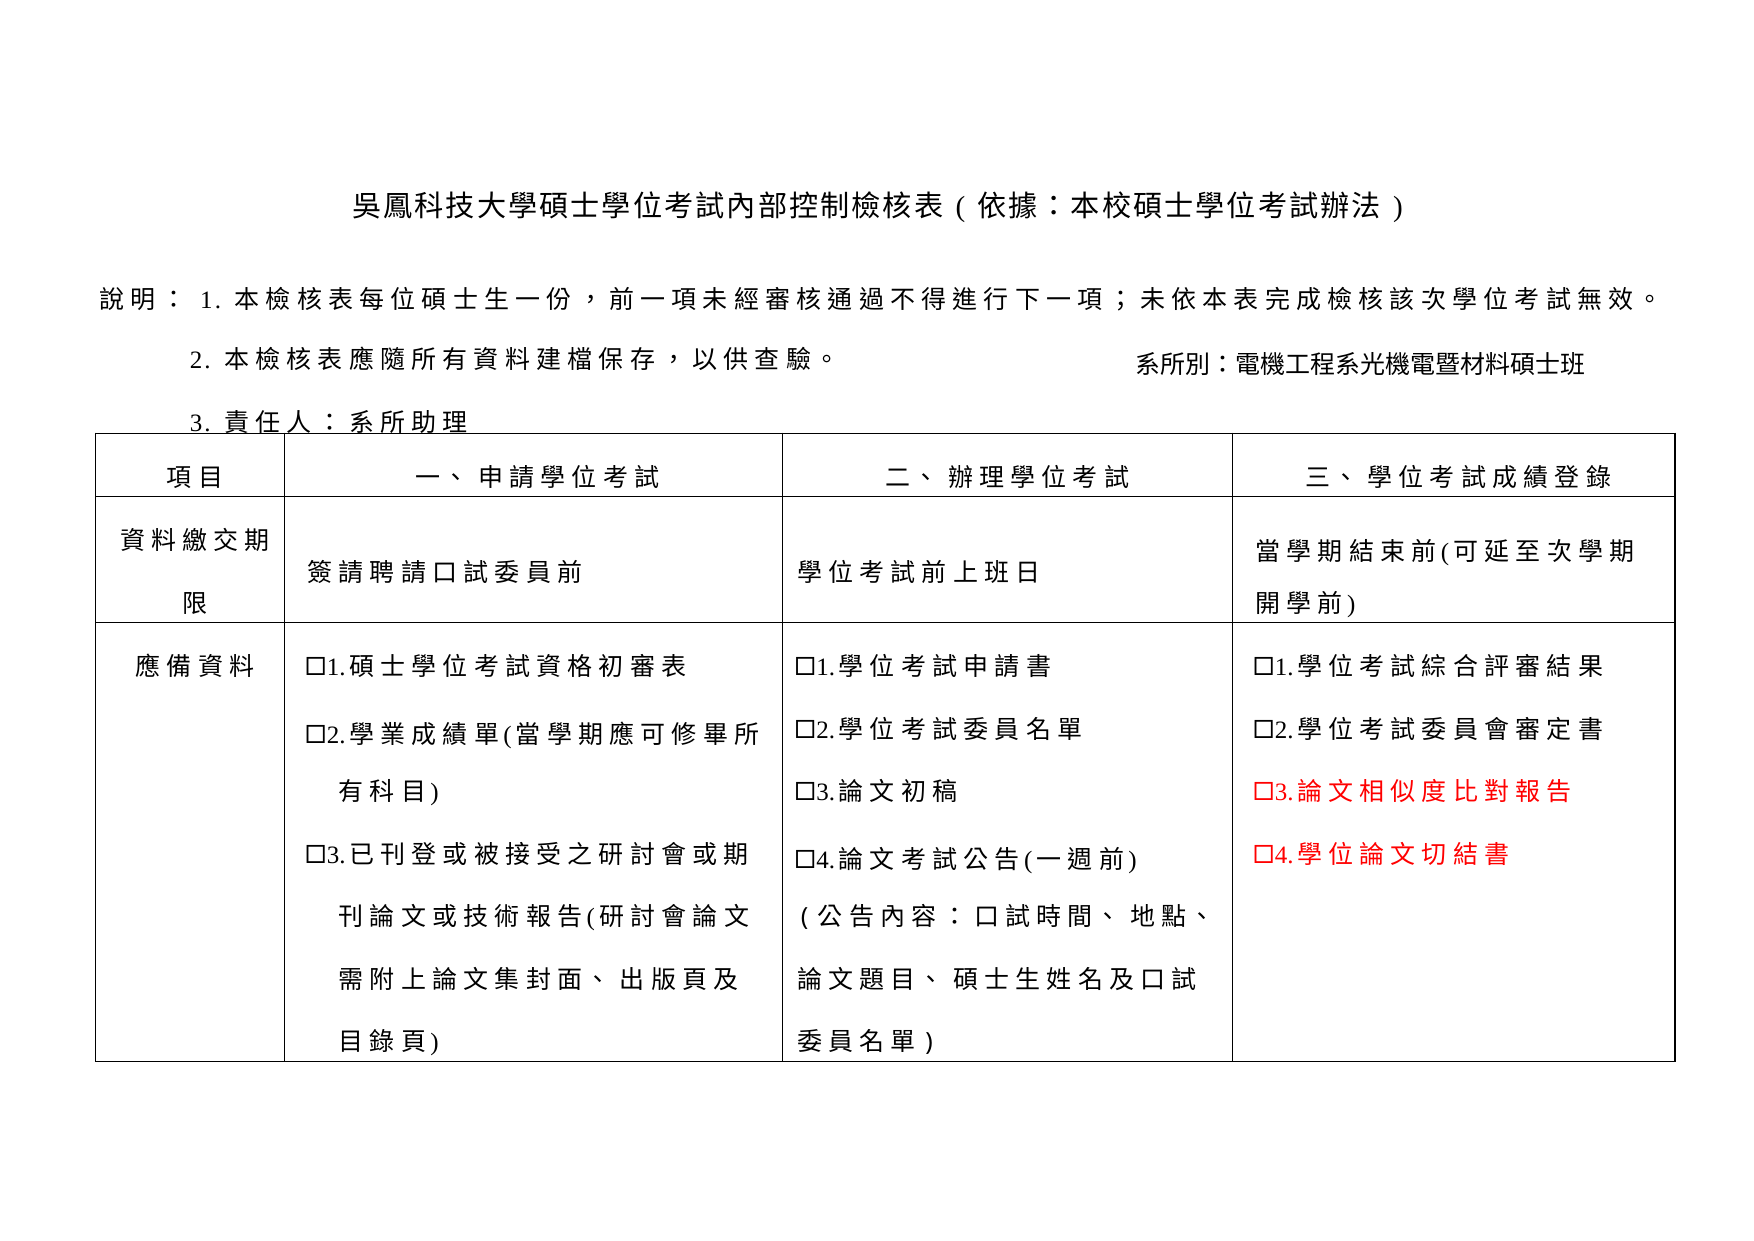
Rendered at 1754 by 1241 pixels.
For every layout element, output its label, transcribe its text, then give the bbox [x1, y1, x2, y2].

table_header 二、辦理學位考試 [783, 434, 1232, 496]
text 2.本檢核表應隨所有資料建檔保存，以供查驗。 [183, 308, 1660, 388]
table_header 一、申請學位考試 [285, 434, 782, 496]
table_cell 資料繳交期限 [96, 497, 284, 622]
table_cell 1.學位考試綜合評審結果 2.學位考試委員會審定書 3.論文相似度比對報告 4.學位論文切結書 [1233, 623, 1674, 1061]
table_cell 1.碩士學位考試資格初審表 2.學業成績單(當學期應可修畢所有科目) 3.已刊登或被接受之研討會或期刊論文或技術報告(研討會論文需附上論文集封面、出版頁及目錄頁) [285, 623, 782, 1061]
text 系所別：電機工程系光機電暨材料碩士班 [1135, 344, 1645, 380]
text 吳鳳科技大學碩士學位考試內部控制檢核表(依據：本校碩士學位考試辦法) [96, 120, 1658, 245]
table_cell 簽請聘請口試委員前 [285, 497, 782, 622]
table_header 項目 [96, 434, 284, 496]
table_cell 學位考試前上班日 [783, 497, 1232, 622]
table_cell 1.學位考試申請書 2.學位考試委員名單 3.論文初稿 4.論文考試公告(一週前) (公告內容：口試時間、地點、論文題目、碩士生姓名及口試委員名單) [783, 623, 1232, 1061]
table_header 三、學位考試成績登錄 [1233, 434, 1674, 496]
text 說明：1.本檢核表每位碩士生一份，前一項未經審核通過不得進行下一項；未依本表完成檢核該次學位考試無效。 [96, 245, 1658, 308]
table_cell 當學期結束前(可延至次學期開學前) [1233, 497, 1674, 622]
table_cell 應備資料 [96, 623, 284, 1061]
text 3.責任人：系所助理 [183, 370, 1658, 433]
